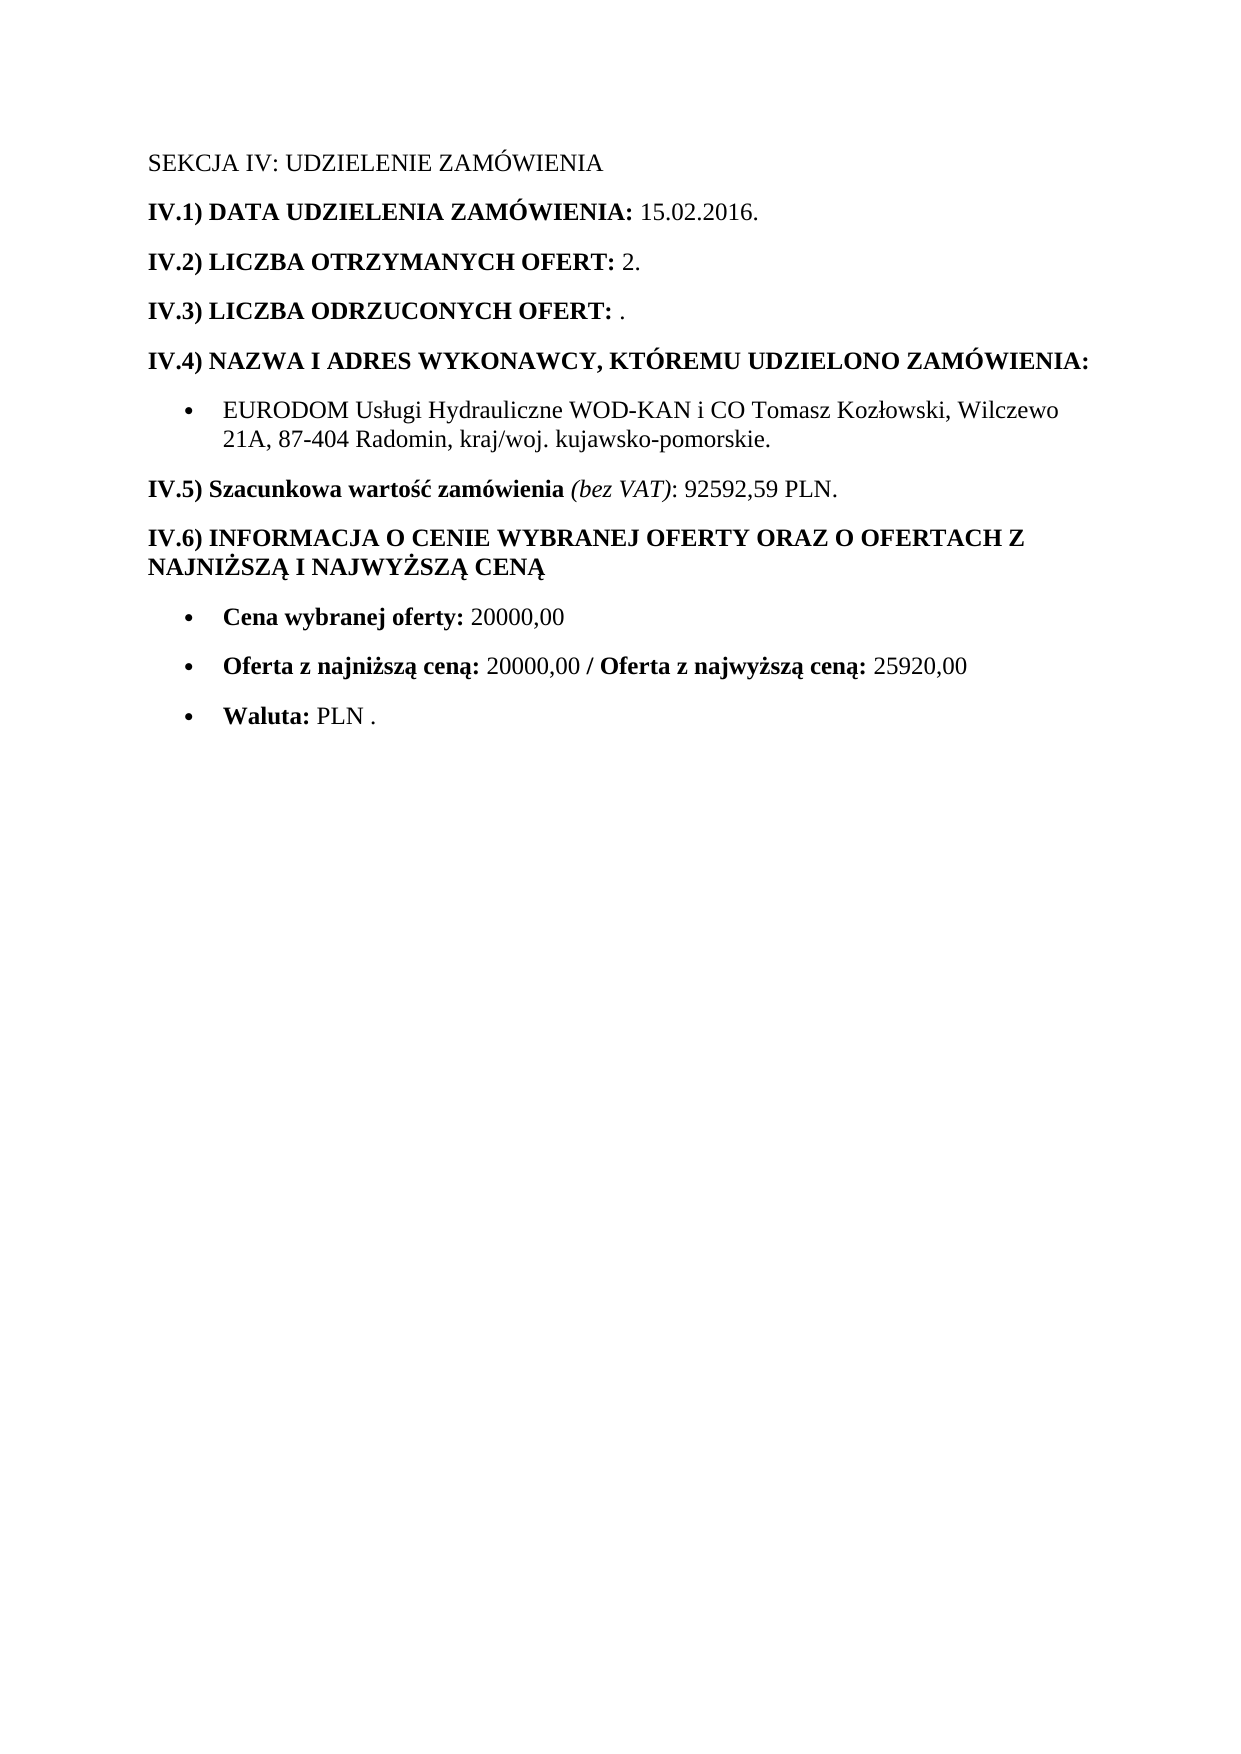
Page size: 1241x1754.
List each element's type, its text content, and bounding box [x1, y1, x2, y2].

text IV.2) LICZBA OTRZYMANYCH OFERT: 2. [148, 247, 1093, 276]
text IV.5) Szacunkowa wartość zamówienia (bez VAT): 92592,59 PLN. [148, 474, 1093, 503]
text IV.6) INFORMACJA O CENIE WYBRANEJ OFERTY ORAZ O OFERTACH Z NAJNIŻSZĄ I NAJWYŻSZĄ CENĄ [148, 523, 1093, 581]
text SEKCJA IV: UDZIELENIE ZAMÓWIENIA [148, 148, 1093, 176]
text IV.4) NAZWA I ADRES WYKONAWCY, KTÓREMU UDZIELONO ZAMÓWIENIA: [148, 346, 1093, 375]
text IV.1) DATA UDZIELENIA ZAMÓWIENIA: 15.02.2016. [148, 197, 1093, 226]
text IV.3) LICZBA ODRZUCONYCH OFERT: . [148, 296, 1093, 325]
list Waluta: PLN . [185, 701, 1093, 730]
list Cena wybranej oferty: 20000,00 [185, 602, 1093, 631]
list Oferta z najniższą ceną: 20000,00 / Oferta z najwyższą ceną: 25920,00 [185, 651, 1093, 680]
list EURODOM Usługi Hydrauliczne WOD-KAN i CO Tomasz Kozłowski, Wilczewo 21A, 87-404 Radomin, kraj/woj. kujawsko-pomorskie. [185, 396, 1093, 453]
